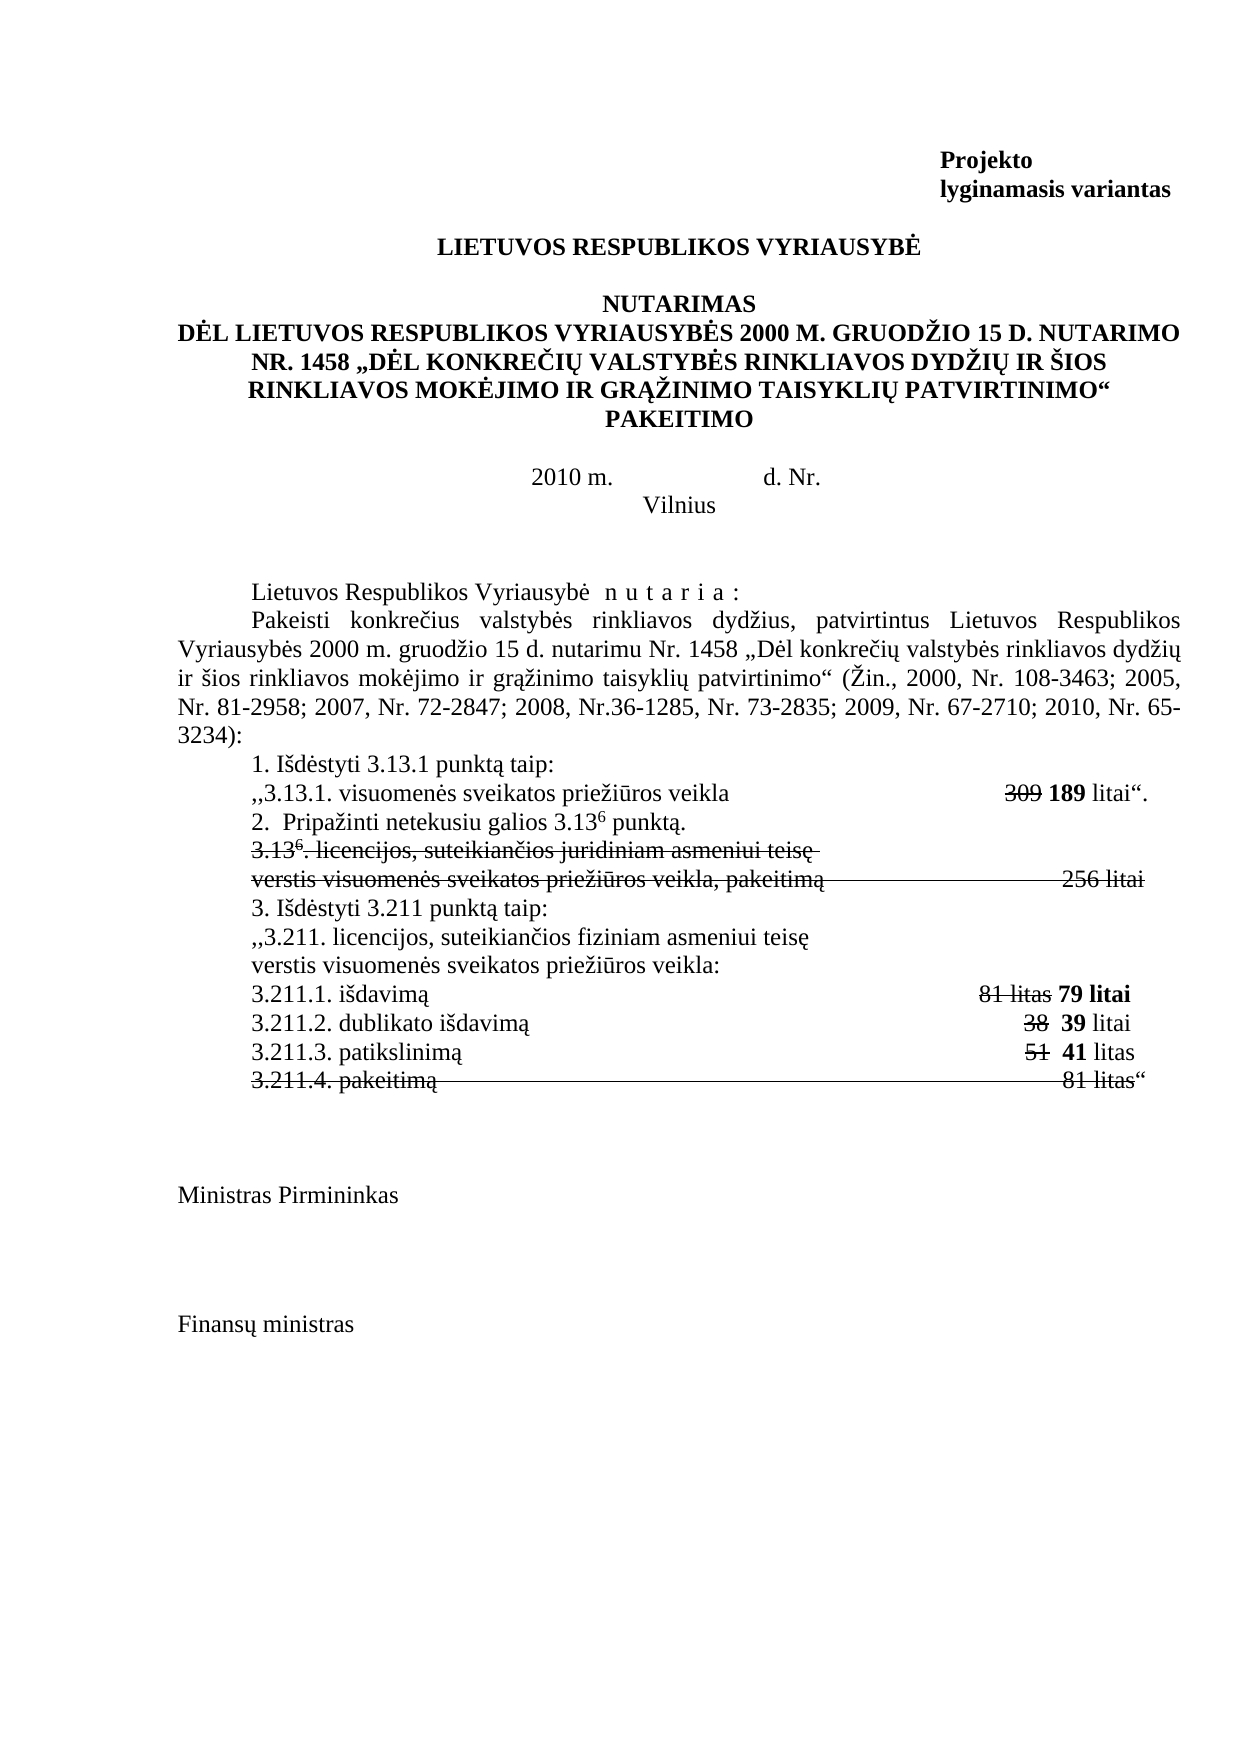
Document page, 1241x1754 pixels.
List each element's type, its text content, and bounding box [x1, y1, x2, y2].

subtitle DĖL LIETUVOS RESPUBLIKOS VYRIAUSYBĖS 2000 M. GRUODŽIO 15 D. NUTARIMO NR. 1458 „Dėl konkrečių valstybės rinkliavos dydžių ir šios rinkliavos mokėjimo ir grąžinimo taisyklių patvirtinimo“ PAKEITIMO [177, 318, 1181, 433]
text 3.211.1. išdavimą 81 litas 79 litai [177, 979, 1181, 1008]
text lyginamasis variantas [940, 174, 1181, 203]
text Ministras Pirmininkas [177, 1180, 1181, 1209]
text 3.136. licencijos, suteikiančios juridiniam asmeniui teisę [177, 835, 1181, 864]
text ,,3.211. licencijos, suteikiančios fiziniam asmeniui teisę [177, 922, 1181, 950]
text Finansų ministras [177, 1309, 1181, 1338]
text Pakeisti konkrečius valstybės rinkliavos dydžius, patvirtintus Lietuvos Respublikos Vyriausybės 2000 m. gruodžio 15 d. nutarimu Nr. 1458 „Dėl konkrečių valstybės rinkliavos dydžių ir šios rinkliavos mokėjimo ir grąžinimo taisyklių patvirtinimo“ (Žin., 2000, Nr. 108-3463; 2005, Nr. 81-2958; 2007, Nr. 72-2847; 2008, Nr.36-1285, Nr. 73-2835; 2009, Nr. 67-2710; 2010, Nr. 65-3234): [177, 605, 1181, 749]
text 3.211.2. dublikato išdavimą 38 39 litai [177, 1008, 1181, 1037]
text nutarimas [177, 289, 1181, 318]
text ,,3.13.1. visuomenės sveikatos priežiūros veikla 309 189 litai“. [177, 778, 1181, 807]
text 3.211.3. patikslinimą 51 41 litas [177, 1037, 1181, 1065]
text 3. Išdėstyti 3.211 punktą taip: [177, 893, 1181, 922]
text verstis visuomenės sveikatos priežiūros veikla: [177, 950, 1181, 979]
text 2010 m. d. Nr. [177, 462, 1181, 490]
text 1. Išdėstyti 3.13.1 punktą taip: [177, 749, 1181, 778]
text Projekto [940, 59, 1181, 174]
text Vilnius [177, 490, 1181, 519]
text 3.211.4. pakeitimą 81 litas“ [177, 1065, 1181, 1094]
text Lietuvos Respublikos Vyriausybė nutaria: [177, 577, 1181, 605]
subtitle Lietuvos Respublikos Vyriausybė [177, 232, 1181, 260]
text verstis visuomenės sveikatos priežiūros veikla, pakeitimą 256 litai [177, 864, 1181, 893]
text 2. Pripažinti netekusiu galios 3.136 punktą. [177, 807, 1181, 835]
